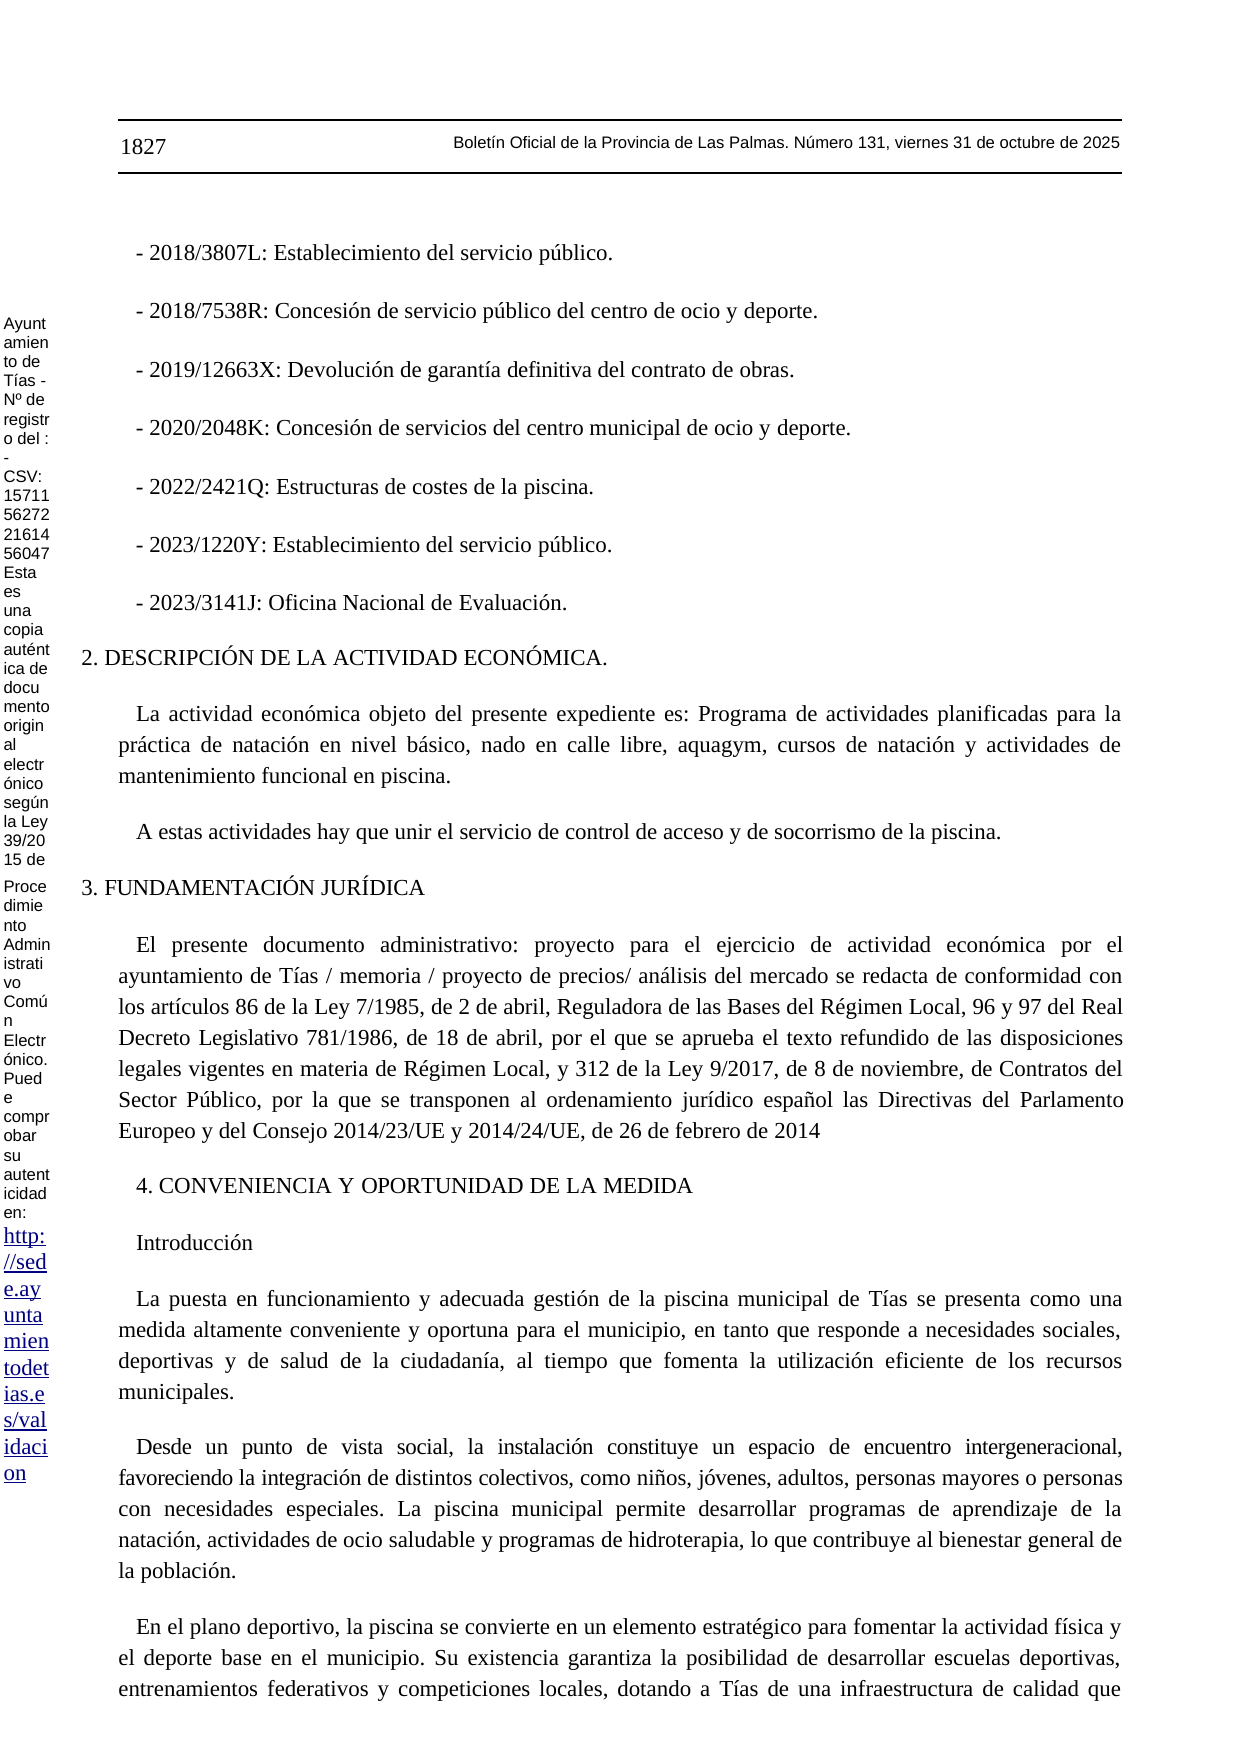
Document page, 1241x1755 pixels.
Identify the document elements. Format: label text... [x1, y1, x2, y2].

list 2020/2048K: Concesión de servicios del centro municipal de ocio y deporte. [136, 414, 1241, 441]
list 2023/1220Y: Establecimiento del servicio público. [136, 531, 1241, 557]
text La puesta en funcionamiento y adecuada gestión de la piscina municipal de Tías se presenta como una medida altamente conveniente y oportuna para el municipio, en tanto que responde a necesidades sociales, deportivas y de salud de la ciudadanía, al tiempo que fomenta la utilización eficiente de los recursos municipales. [118, 1284, 1123, 1404]
list FUNDAMENTACIÓN JURÍDICA [81, 874, 1241, 901]
list CONVENIENCIA Y OPORTUNIDAD DE LA MEDIDA Introducción [136, 1172, 693, 1255]
list 2019/12663X: Devolución de garantía definitiva del contrato de obras. [136, 356, 1241, 382]
list 2023/3141J: Oficina Nacional de Evaluación. [136, 589, 1241, 616]
text En el plano deportivo, la piscina se convierte en un elemento estratégico para fomentar la actividad física y el deporte base en el municipio. Su existencia garantiza la posibilidad de desarrollar escuelas deportivas, entrenamientos federativos y competiciones locales, dotando a Tías de una infraestructura de calidad que [118, 1613, 1123, 1702]
list 2018/3807L: Establecimiento del servicio público. [136, 239, 1241, 266]
list 2018/7538R: Concesión de servicio público del centro de ocio y deporte. [136, 298, 1241, 324]
text El presente documento administrativo: proyecto para el ejercicio de actividad económica por el ayuntamiento de Tías / memoria / proyecto de precios/ análisis del mercado se redacta de conformidad con los artículos 86 de la Ley 7/1985, de 2 de abril, Reguladora de las Bases del Régimen Local, 96 y 97 del Real Decreto Legislativo 781/1986, de 18 de abril, por el que se aprueba el texto refundido de las disposiciones legales vigentes en materia de Régimen Local, y 312 de la Ley 9/2017, de 8 de noviembre, de Contratos del Sector Público, por la que se transponen al ordenamiento jurídico español las Directivas del Parlamento Europeo y del Consejo 2014/23/UE y 2014/24/UE, de 26 de febrero de 2014 [118, 931, 1124, 1143]
text Procedimiento Administrativo Común Electrónico. Puede comprobar su autenticidad en: http://sede.ayuntamientodetias.es/validacion [3, 877, 51, 1486]
text A estas actividades hay que unir el servicio de control de acceso y de socorrismo de la piscina. [136, 818, 1241, 844]
text La actividad económica objeto del presente expediente es: Programa de actividades planificadas para la práctica de natación en nivel básico, nado en calle libre, aquagym, cursos de natación y actividades de mantenimiento funcional en piscina. [118, 700, 1123, 788]
list 2022/2421Q: Estructuras de costes de la piscina. [136, 473, 1241, 499]
text Ayuntamiento de Tías - Nº de registro del : - CSV: 15711562722161456047 Esta es una copia auténtica de documento original electrónico según la Ley 39/2015 de [3, 313, 51, 869]
text Desde un punto de vista social, la instalación constituye un espacio de encuentro intergeneracional, favoreciendo la integración de distintos colectivos, como niños, jóvenes, adultos, personas mayores o personas con necesidades especiales. La piscina municipal permite desarrollar programas de aprendizaje de la natación, actividades de ocio saludable y programas de hidroterapia, lo que contribuye al bienestar general de la población. [118, 1433, 1123, 1584]
list DESCRIPCIÓN DE LA ACTIVIDAD ECONÓMICA. [81, 644, 1241, 670]
